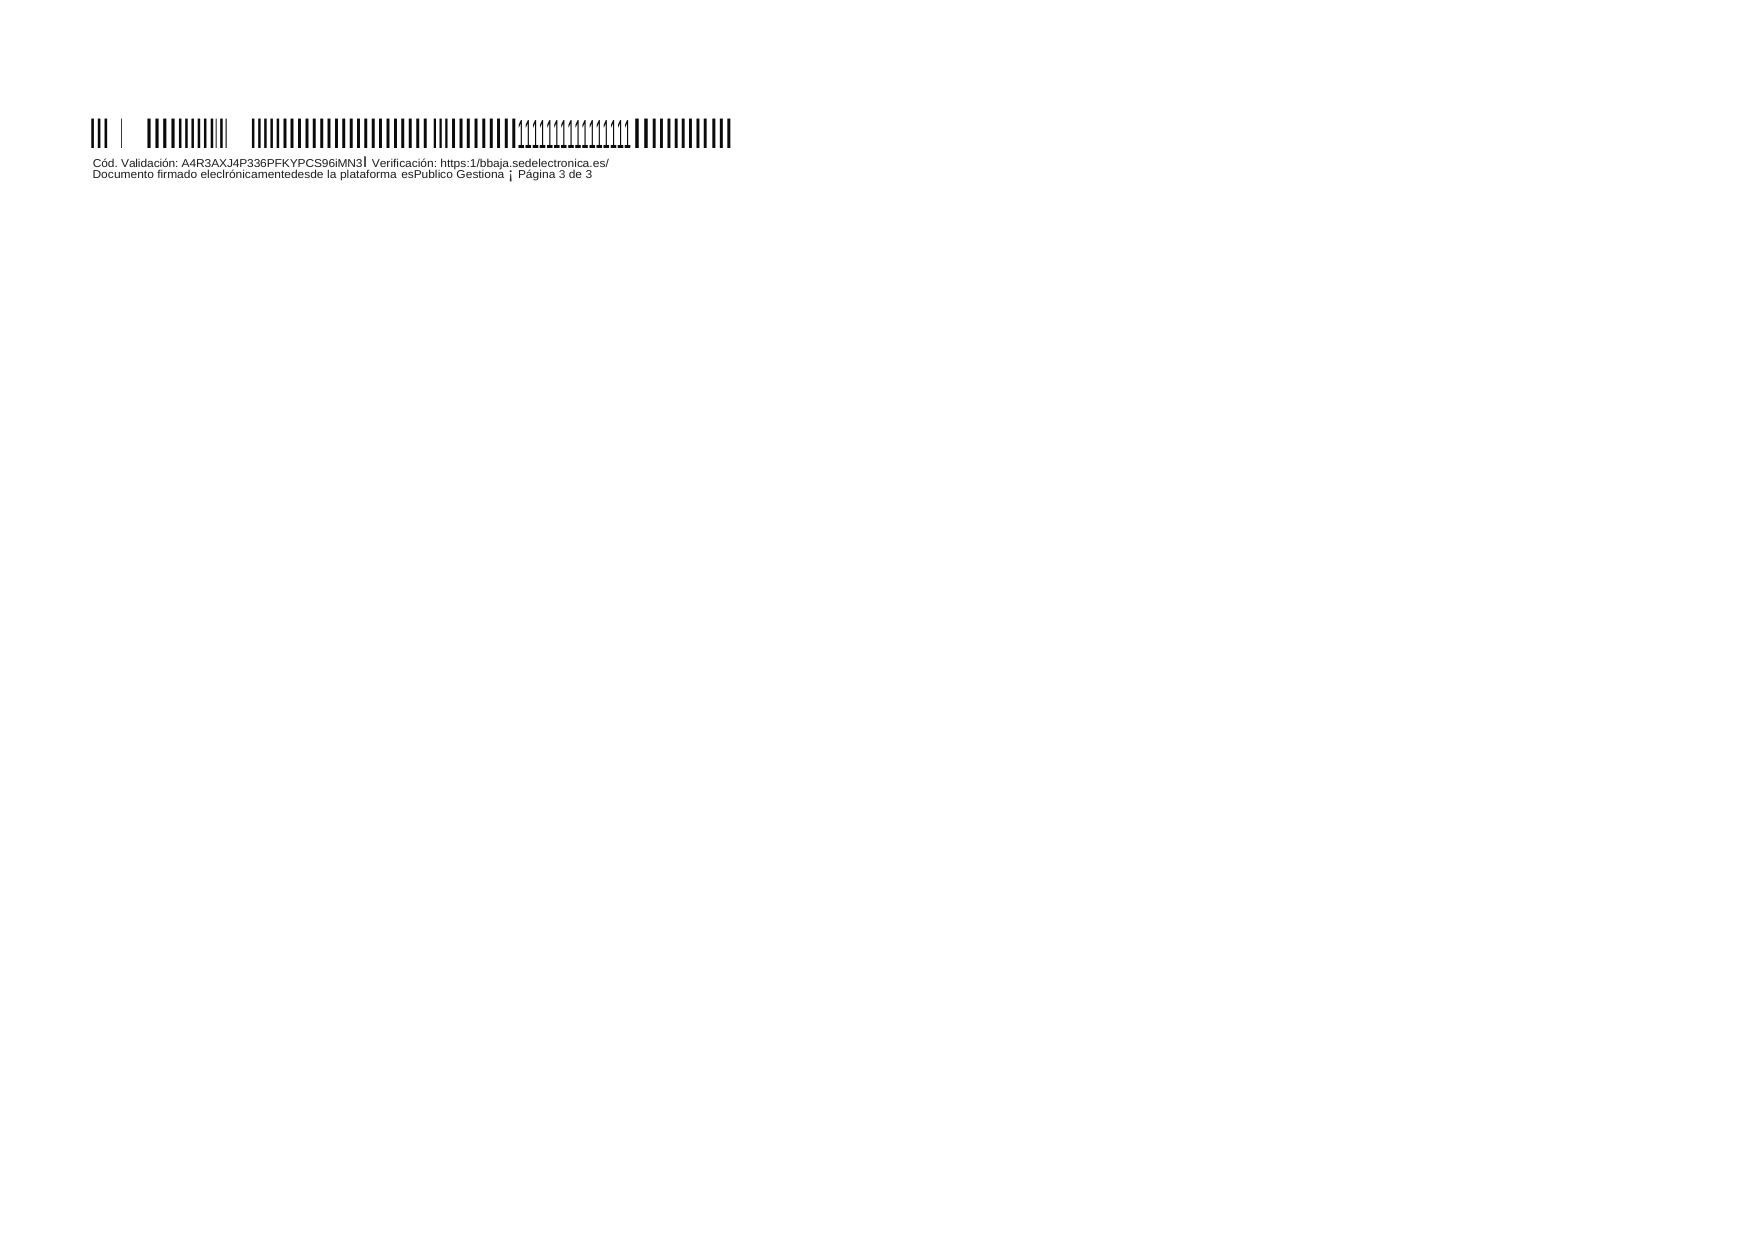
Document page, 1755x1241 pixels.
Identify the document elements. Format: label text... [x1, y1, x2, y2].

text Cód. Validación: A4R3AXJ4P336PFKYPCS96iMN3I Verificación: https:1/bbaja.sedelectronica.es/ Documento firmado eleclrónicamentedesde la plataforma esPublico Gestiona ¡ Página 3 de 3 [92, 158, 670, 182]
text lll l lllllllllllll lllllllllllllllllllllllllllllllllllll1111111111111111lllllllllllll [89, 114, 1544, 157]
